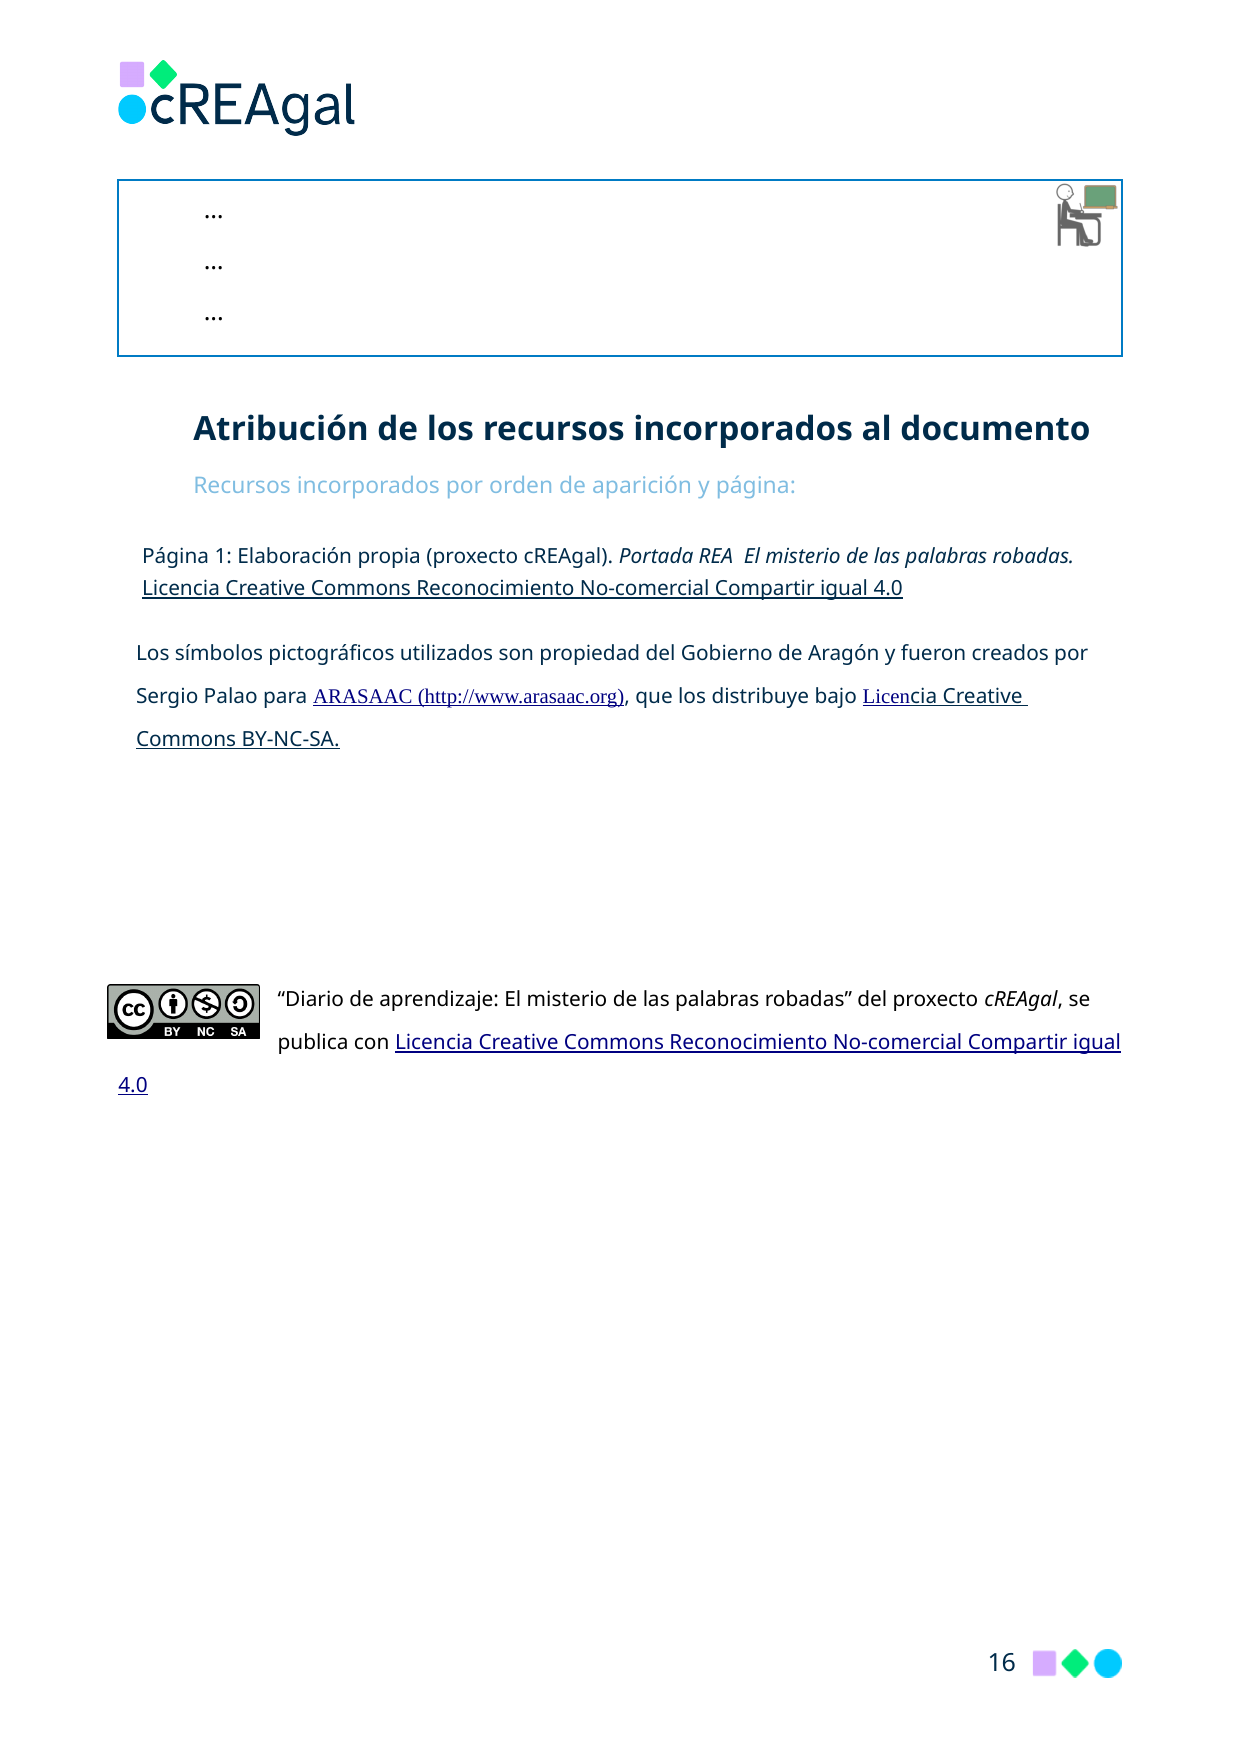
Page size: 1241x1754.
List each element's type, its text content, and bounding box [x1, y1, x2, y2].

list Página 1: Elaboración propia (proxecto cREAgal). Portada REA El misterio de las palabras robadas. Licencia Creative Commons Reconocimiento No-comercial Compartir igual 4.0 [106, 541, 1122, 602]
picture [1032, 1649, 1105, 1678]
list Los símbolos pictográficos utilizados son propiedad del Gobierno de Aragón y fueron creados por Sergio Palao para ARASAAC (http://www.arasaac.org), que los distribuye bajo Licencia Creative Commons BY-NC-SA. [136, 638, 1122, 752]
picture [1112, 1649, 1122, 1660]
picture [107, 984, 260, 1039]
subtitle Atribución de los recursos incorporados al documento [156, 404, 1122, 450]
text “Diario de aprendizaje: El misterio de las palabras robadas” del proxecto cREAgal, se publica con Licencia Creative Commons Reconocimiento No-comercial Compartir igual 4.0 [118, 984, 1122, 1098]
picture [118, 60, 355, 136]
table_header … … ... [119, 181, 1121, 355]
list Recursos incorporados por orden de aparición y página: [156, 469, 1122, 500]
picture [1111, 1666, 1122, 1678]
